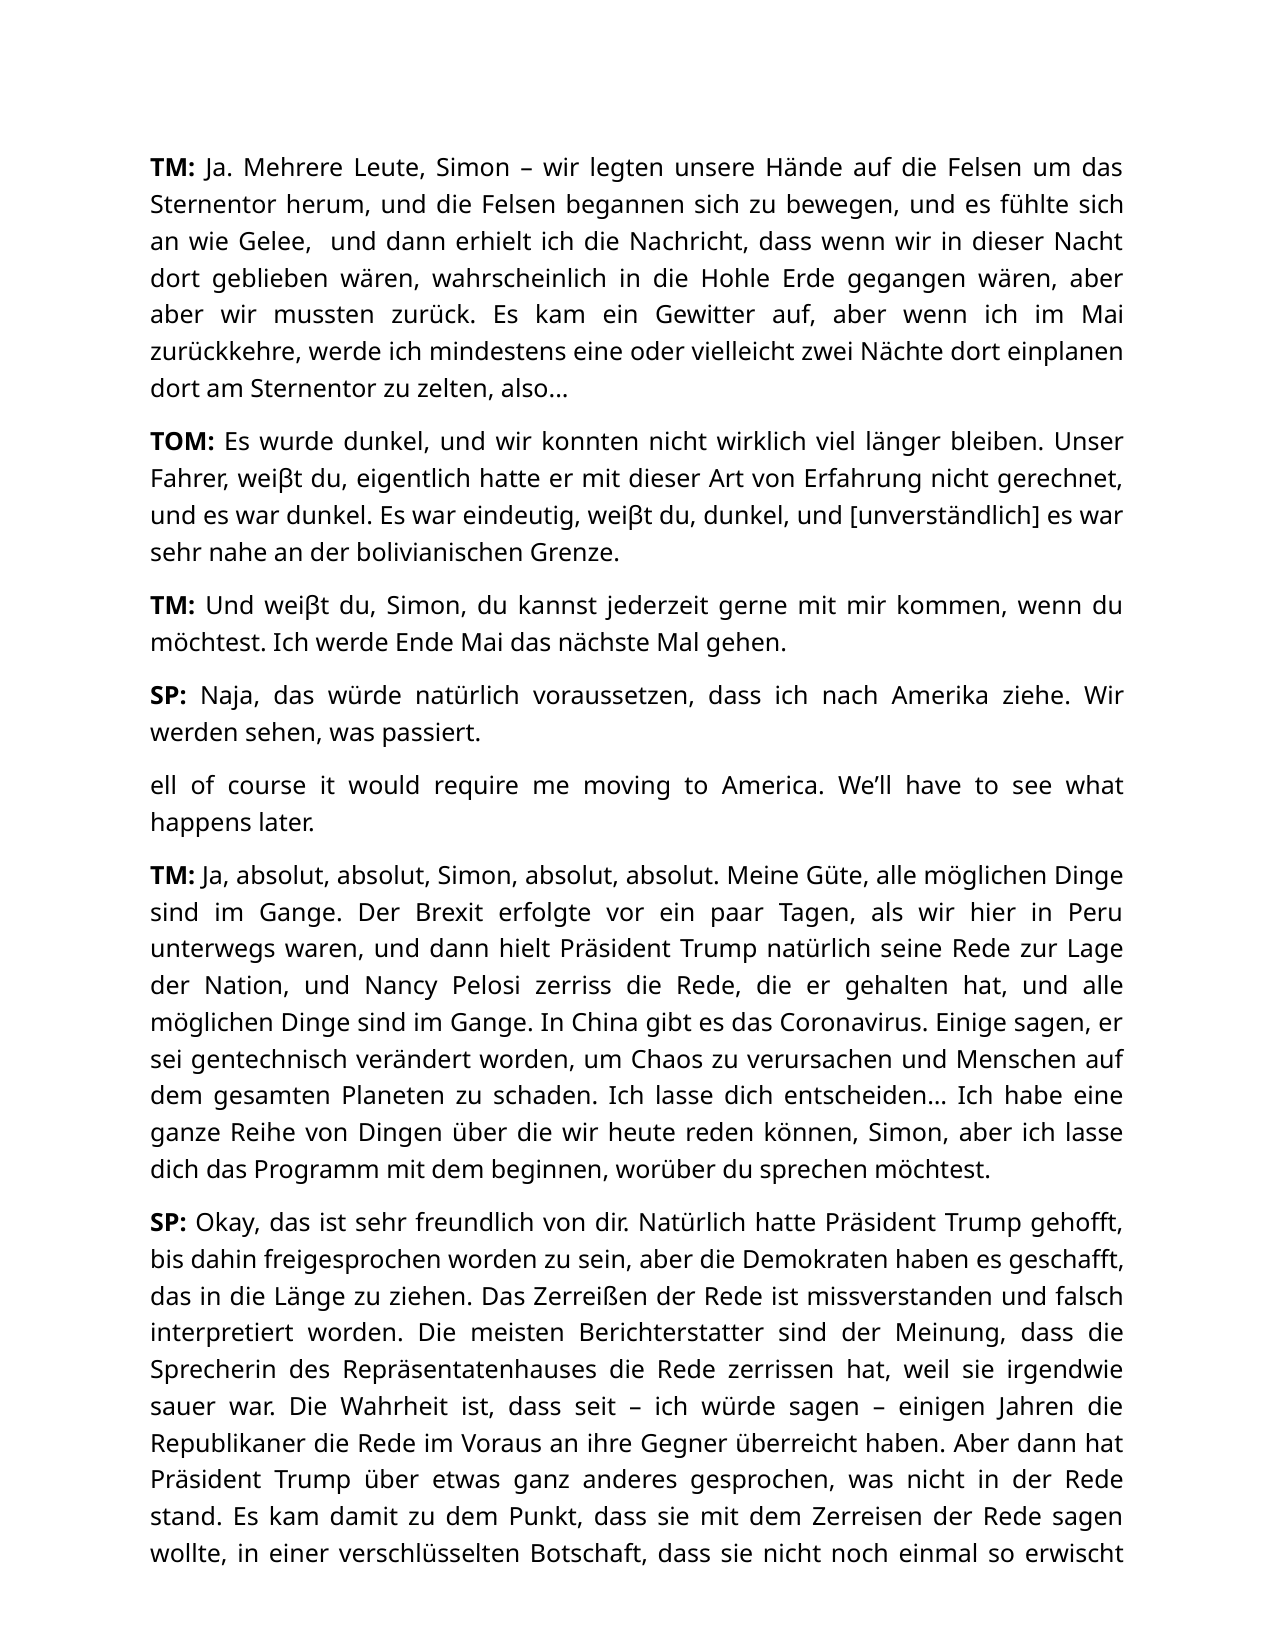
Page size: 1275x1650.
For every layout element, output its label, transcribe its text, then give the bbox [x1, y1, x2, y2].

text SP: Okay, das ist sehr freundlich von dir. Natürlich hatte Präsident Trump gehofft, bis dahin freigesprochen worden zu sein, aber die Demokraten haben es geschafft, das in die Länge zu ziehen. Das Zerreißen der Rede ist missverstanden und falsch interpretiert worden. Die meisten Berichterstatter sind der Meinung, dass die Sprecherin des Repräsentatenhauses die Rede zerrissen hat, weil sie irgendwie sauer war. Die Wahrheit ist, dass seit – ich würde sagen – einigen Jahren die Republikaner die Rede im Voraus an ihre Gegner überreicht haben. Aber dann hat Präsident Trump über etwas ganz anderes gesprochen, was nicht in der Rede stand. Es kam damit zu dem Punkt, dass sie mit dem Zerreisen der Rede sagen wollte, in einer verschlüsselten Botschaft, dass sie nicht noch einmal so erwischt [150, 1205, 1125, 1570]
text TM: Und weiβt du, Simon, du kannst jederzeit gerne mit mir kommen, wenn du möchtest. Ich werde Ende Mai das nächste Mal gehen. [150, 587, 1125, 658]
text TM: Ja, absolut, absolut, Simon, absolut, absolut. Meine Güte, alle möglichen Dinge sind im Gange. Der Brexit erfolgte vor ein paar Tagen, als wir hier in Peru unterwegs waren, und dann hielt Präsident Trump natürlich seine Rede zur Lage der Nation, und Nancy Pelosi zerriss die Rede, die er gehalten hat, und alle möglichen Dinge sind im Gange. In China gibt es das Coronavirus. Einige sagen, er sei gentechnisch verändert worden, um Chaos zu verursachen und Menschen auf dem gesamten Planeten zu schaden. Ich lasse dich entscheiden… Ich habe eine ganze Reihe von Dingen über die wir heute reden können, Simon, aber ich lasse dich das Programm mit dem beginnen, worüber du sprechen möchtest. [150, 857, 1125, 1186]
text ell of course it would require me moving to America. We’ll have to see what happens later. [150, 767, 1125, 838]
text TOM: Es wurde dunkel, und wir konnten nicht wirklich viel länger bleiben. Unser Fahrer, weiβt du, eigentlich hatte er mit dieser Art von Erfahrung nicht gerechnet, und es war dunkel. Es war eindeutig, weiβt du, dunkel, und [unverständlich] es war sehr nahe an der bolivianischen Grenze. [150, 424, 1125, 568]
text SP: Naja, das würde natürlich voraussetzen, dass ich nach Amerika ziehe. Wir werden sehen, was passiert. [150, 677, 1125, 748]
text TM: Ja. Mehrere Leute, Simon – wir legten unsere Hände auf die Felsen um das Sternentor herum, und die Felsen begannen sich zu bewegen, und es fühlte sich an wie Gelee, und dann erhielt ich die Nachricht, dass wenn wir in dieser Nacht dort geblieben wären, wahrscheinlich in die Hohle Erde gegangen wären, aber aber wir mussten zurück. Es kam ein Gewitter auf, aber wenn ich im Mai zurückkehre, werde ich mindestens eine oder vielleicht zwei Nächte dort einplanen dort am Sternentor zu zelten, also... [150, 150, 1125, 405]
